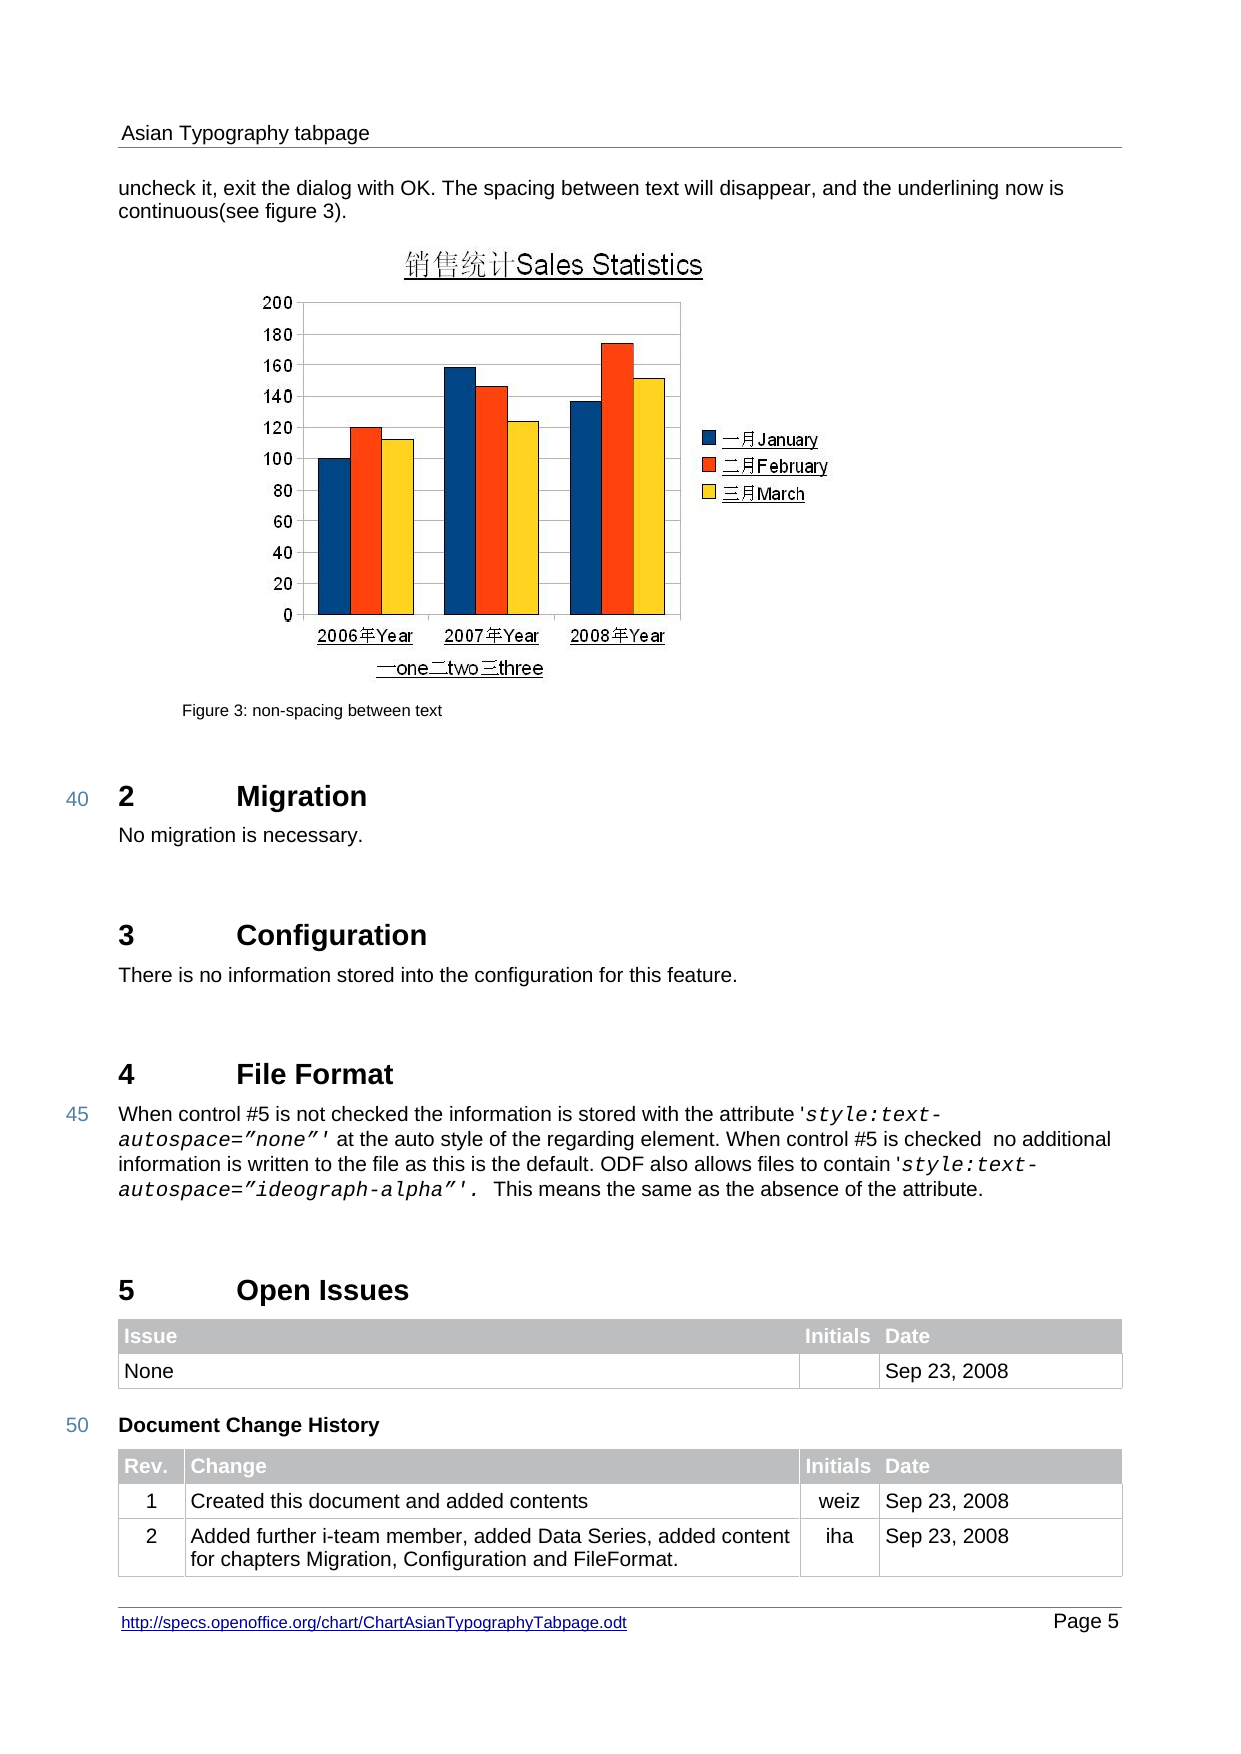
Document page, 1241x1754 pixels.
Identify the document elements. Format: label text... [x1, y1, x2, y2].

text There is no information stored into the configuration for this feature. [118, 963, 1122, 986]
table_cell [800, 1354, 879, 1388]
table_header Initials [800, 1449, 879, 1484]
table_cell 1 [119, 1484, 184, 1518]
table_cell Sep 23, 2008 [880, 1519, 1122, 1576]
subtitle File Format [118, 1058, 1122, 1091]
subtitle Open Issues [118, 1274, 1122, 1307]
table_cell Sep 23, 2008 [880, 1484, 1122, 1518]
subtitle Migration [118, 779, 1122, 812]
table_cell iha [801, 1519, 879, 1576]
table_cell weiz [801, 1484, 879, 1518]
table_header Rev. [118, 1449, 184, 1484]
table_cell Sep 23, 2008 [880, 1354, 1122, 1388]
text Figure 3: non-spacing between text [118, 223, 1122, 721]
table_header Issue [118, 1319, 799, 1353]
table_cell None [119, 1354, 799, 1388]
text When control #5 is not checked the information is stored with the attribute 'style:text-autospace=”none”' at the auto style of the regarding element. When control #5 is checked no additional information is written to the file as this is the default. ODF also allows files to contain 'style:text-autospace=”ideograph-alpha”'. This means the same as the absence of the attribute. [118, 1102, 1122, 1203]
subtitle Document Change History [118, 1413, 1122, 1436]
table_cell 2 [119, 1519, 184, 1576]
picture [251, 238, 852, 698]
table_cell Created this document and added contents [186, 1484, 799, 1518]
table_header Date [879, 1319, 1122, 1353]
subtitle Configuration [118, 919, 1122, 951]
table_header Initials [799, 1319, 879, 1353]
table_cell Added further i-team member, added Data Series, added content for chapters Migration, Configuration and FileFormat. [186, 1519, 799, 1576]
text uncheck it, exit the dialog with OK. The spacing between text will disappear, and the underlining now is continuous(see figure 3). [118, 177, 1122, 223]
table_header Change [185, 1449, 799, 1484]
table_header Date [879, 1449, 1122, 1484]
text No migration is necessary. [118, 824, 1122, 847]
